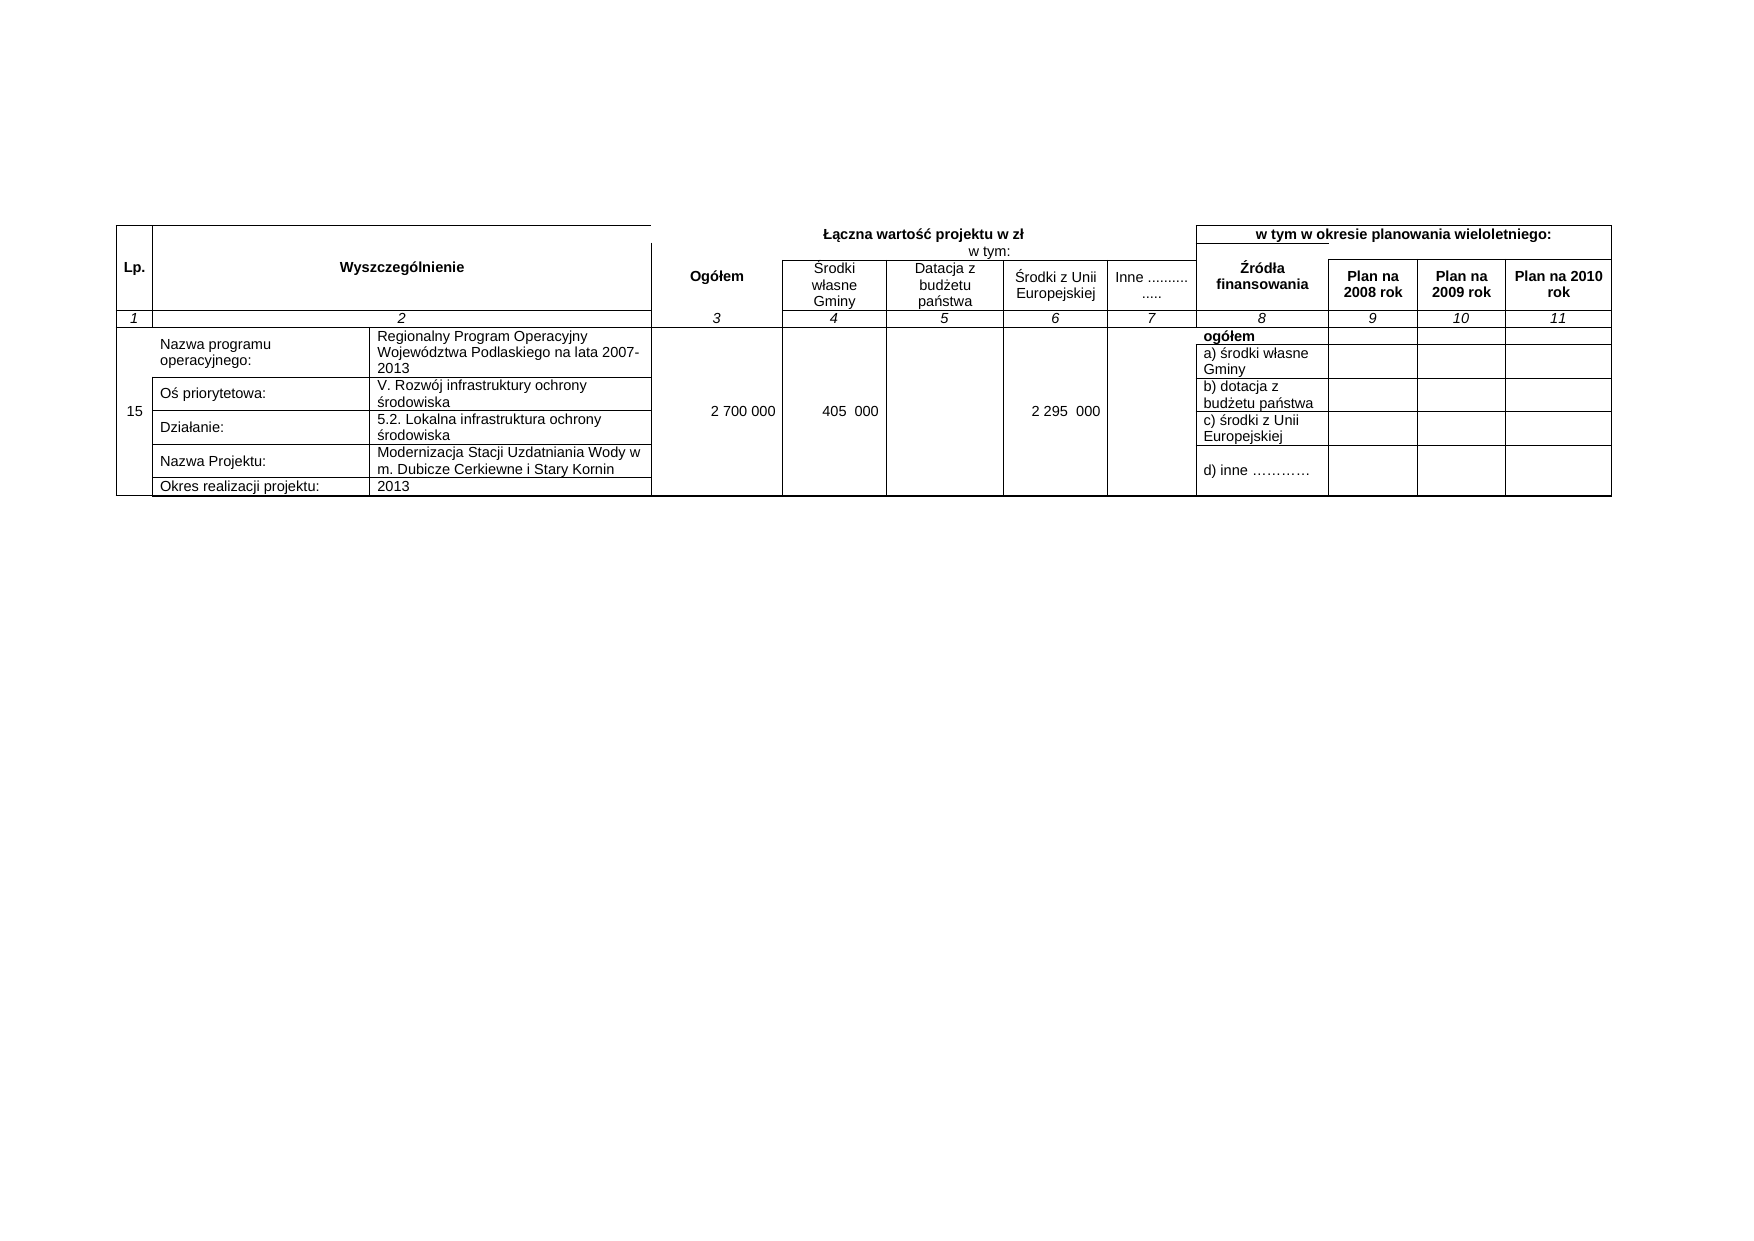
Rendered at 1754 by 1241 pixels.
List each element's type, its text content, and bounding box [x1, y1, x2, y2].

table_cell V. Rozwój infrastruktury ochrony środowiska [370, 378, 651, 410]
table_header ogółem [1196, 328, 1328, 344]
table_cell [887, 328, 1003, 494]
table_cell [116, 45, 1612, 225]
table_cell 405 000 [783, 328, 886, 494]
table_cell a) środki własne Gminy [1197, 345, 1328, 378]
table_cell 9 [1329, 311, 1417, 327]
table_cell b) dotacja z budżetu państwa [1197, 379, 1328, 411]
table_header [1329, 243, 1417, 259]
table_cell Plan na 2010 rok [1506, 260, 1611, 309]
table_cell [1329, 412, 1417, 445]
table_cell Ogółem [652, 243, 783, 309]
table_header [1418, 328, 1505, 344]
table_cell 4 [783, 311, 886, 327]
table_cell [1329, 379, 1417, 411]
table_cell [1506, 345, 1611, 378]
table_cell Środki z Unii Europejskiej [1004, 261, 1107, 309]
table_cell [1418, 412, 1505, 445]
table_cell 2 700 000 [652, 328, 782, 494]
table_cell [1418, 446, 1505, 494]
table_cell Działanie: [153, 411, 369, 444]
table_cell Plan na 2009 rok [1418, 260, 1505, 309]
table_cell Źródła finansowania [1197, 244, 1329, 309]
table_cell [1506, 412, 1611, 445]
table_cell 8 [1197, 311, 1328, 327]
table_header w tym: [783, 243, 1196, 260]
table_header [1506, 328, 1611, 344]
table_cell 1 [117, 311, 152, 327]
table_cell 5.2. Lokalna infrastruktura ochrony środowiska [370, 411, 651, 444]
table_header w tym w okresie planowania wieloletniego: [1197, 226, 1611, 242]
table_cell c) środki z Unii Europejskiej [1197, 412, 1328, 445]
table_cell [1329, 446, 1417, 494]
table_cell [1418, 345, 1505, 378]
table_header [1417, 243, 1506, 259]
table_cell [1506, 446, 1611, 494]
table_cell [1108, 328, 1196, 494]
table_cell Nazwa Projektu: [153, 445, 369, 477]
table_cell Wyszczególnienie [153, 226, 651, 309]
table_header [1506, 243, 1611, 259]
table_cell 5 [887, 311, 1003, 327]
table_cell [1418, 379, 1505, 411]
table_header Nazwa programu operacyjnego: [153, 328, 369, 377]
table_cell [1329, 345, 1417, 378]
table_cell [1506, 379, 1611, 411]
table_header [1329, 328, 1417, 344]
table_header Łączna wartość projektu w zł [651, 225, 1196, 242]
table_cell Środki własne Gminy [783, 261, 886, 309]
table_cell 2 295 000 [1004, 328, 1107, 494]
table_cell 10 [1418, 311, 1505, 327]
table_header Regionalny Program Operacyjny Województwa Podlaskiego na lata 2007-2013 [370, 328, 651, 377]
table_cell 11 [1506, 311, 1611, 327]
table_cell 7 [1108, 311, 1196, 327]
table_cell 2 [153, 311, 651, 327]
table_cell 2013 [370, 478, 651, 494]
table_cell d) inne ………… [1197, 446, 1328, 494]
table_cell Modernizacja Stacji Uzdatniania Wody w m. Dubicze Cerkiewne i Stary Kornin [370, 445, 651, 477]
table_cell 3 [652, 310, 782, 327]
table_cell Okres realizacji projektu: [153, 478, 369, 494]
table_cell 15 [117, 328, 153, 494]
table_cell Datacja z budżetu państwa [887, 261, 1003, 309]
table_cell Plan na 2008 rok [1329, 260, 1417, 309]
table_cell 6 [1004, 311, 1107, 327]
table_cell Inne ............... [1108, 261, 1196, 309]
table_cell Oś priorytetowa: [153, 378, 369, 410]
table_cell Lp. [117, 226, 152, 309]
